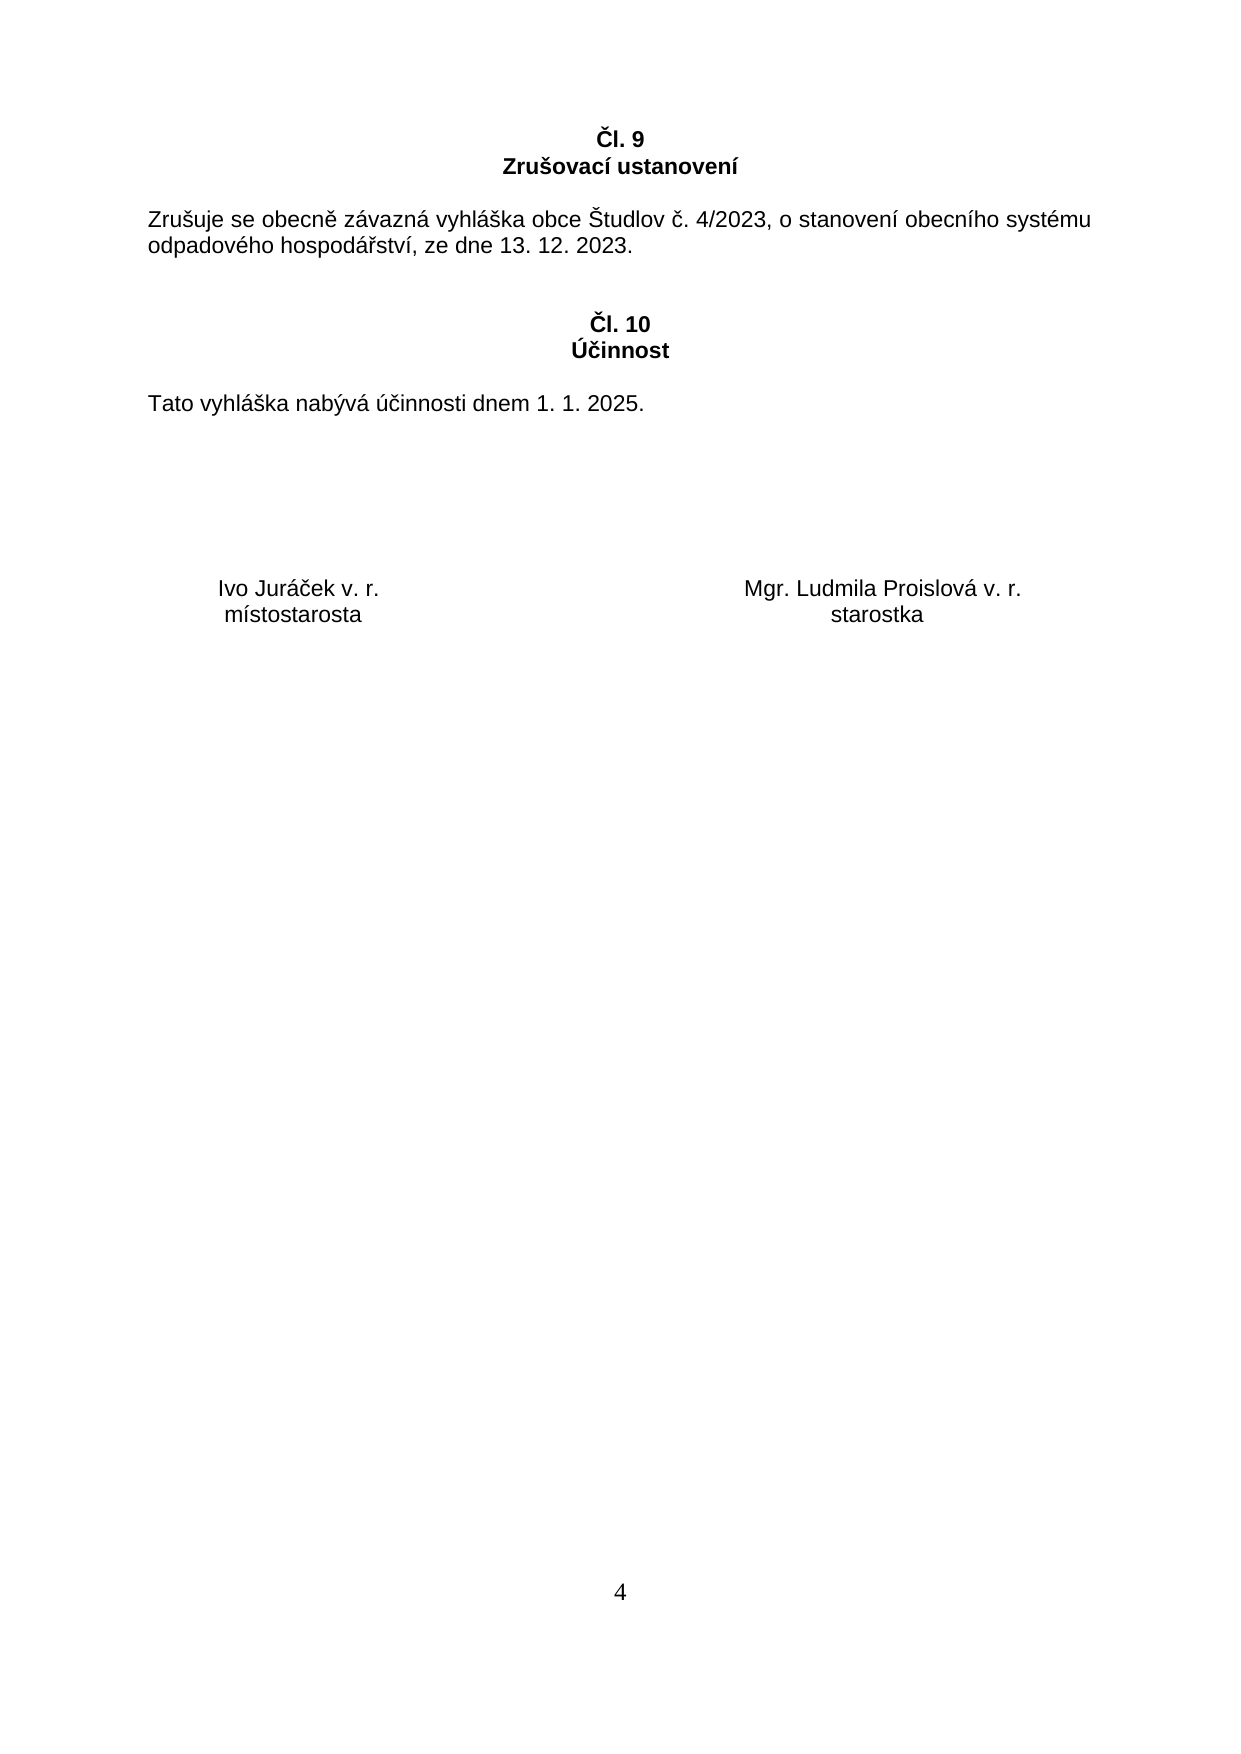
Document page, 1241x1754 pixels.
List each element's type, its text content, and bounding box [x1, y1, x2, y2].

text Zrušovací ustanovení [148, 153, 1092, 179]
text Ivo Juráček v. r. Mgr. Ludmila Proislová v. r. [148, 574, 1092, 601]
text Zrušuje se obecně závazná vyhláška obce Študlov č. 4/2023, o stanovení obecního systému odpadového hospodářství, ze dne 13. 12. 2023. [148, 206, 1092, 258]
text Tato vyhláška nabývá účinnosti dnem 1. 1. 2025. [148, 390, 1092, 416]
text Čl. 10 [148, 311, 1092, 337]
text místostarosta starostka [148, 601, 1092, 627]
text Účinnost [148, 337, 1092, 364]
text Čl. 9 [148, 126, 1092, 153]
